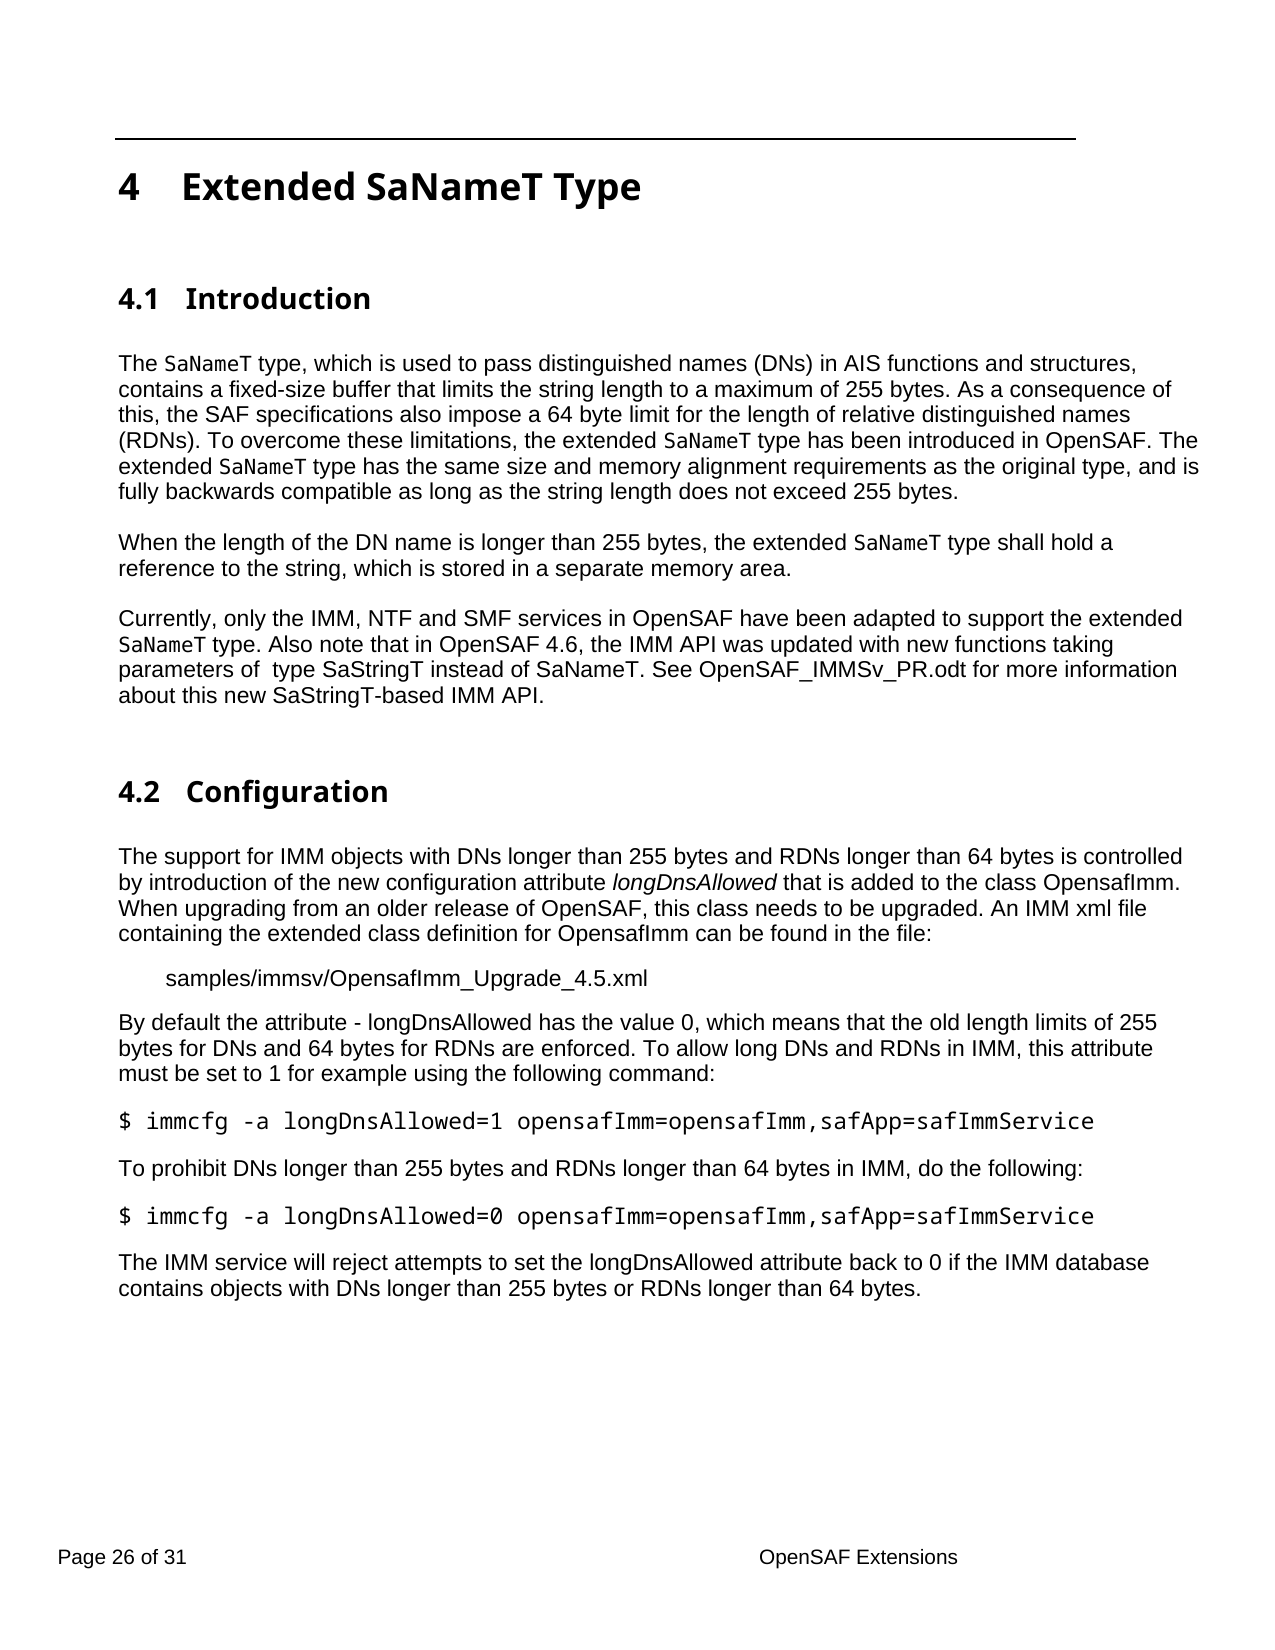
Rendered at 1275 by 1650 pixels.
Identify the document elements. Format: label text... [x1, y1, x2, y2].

text $ immcfg -a longDnsAllowed=0 opensafImm=opensafImm,safApp=safImmService [118, 1199, 1206, 1231]
text By default the attribute - longDnsAllowed has the value 0, which means that the old length limits of 255 bytes for DNs and 64 bytes for RDNs are enforced. To allow long DNs and RDNs in IMM, this attribute must be set to 1 for example using the following command: [118, 1009, 1206, 1086]
text When the length of the DN name is longer than 255 bytes, the extended SaNameT type shall hold a reference to the string, which is stored in a separate memory area. [118, 530, 1206, 581]
text $ immcfg -a longDnsAllowed=1 opensafImm=opensafImm,safApp=safImmService [118, 1105, 1206, 1136]
text To prohibit DNs longer than 255 bytes and RDNs longer than 64 bytes in IMM, do the following: [118, 1155, 1206, 1181]
subtitle Introduction [118, 278, 1206, 318]
text The support for IMM objects with DNs longer than 255 bytes and RDNs longer than 64 bytes is controlled by introduction of the new configuration attribute longDnsAllowed that is added to the class OpensafImm. When upgrading from an older release of OpenSAF, this class needs to be upgraded. An IMM xml file containing the extended class definition for OpensafImm can be found in the file: [118, 844, 1206, 946]
text The IMM service will reject attempts to set the longDnsAllowed attribute back to 0 if the IMM database contains objects with DNs longer than 255 bytes or RDNs longer than 64 bytes. [118, 1249, 1206, 1301]
text Currently, only the IMM, NTF and SMF services in OpenSAF have been adapted to support the extended SaNameT type. Also note that in OpenSAF 4.6, the IMM API was updated with new functions taking parameters of type SaStringT instead of SaNameT. See OpenSAF_IMMSv_PR.odt for more information about this new SaStringT-based IMM API. [118, 606, 1206, 708]
text The SaNameT type, which is used to pass distinguished names (DNs) in AIS functions and structures, contains a fixed-size buffer that limits the string length to a maximum of 255 bytes. As a consequence of this, the SAF specifications also impose a 64 byte limit for the length of relative distinguished names (RDNs). To overcome these limitations, the extended SaNameT type has been introduced in OpenSAF. The extended SaNameT type has the same size and memory alignment requirements as the original type, and is fully backwards compatible as long as the string length does not exceed 255 bytes. [118, 351, 1206, 505]
subtitle Configuration [118, 771, 1206, 811]
text samples/immsv/OpensafImm_Upgrade_4.5.xml [118, 965, 1206, 991]
subtitle Extended SaNameT Type [118, 160, 1206, 211]
